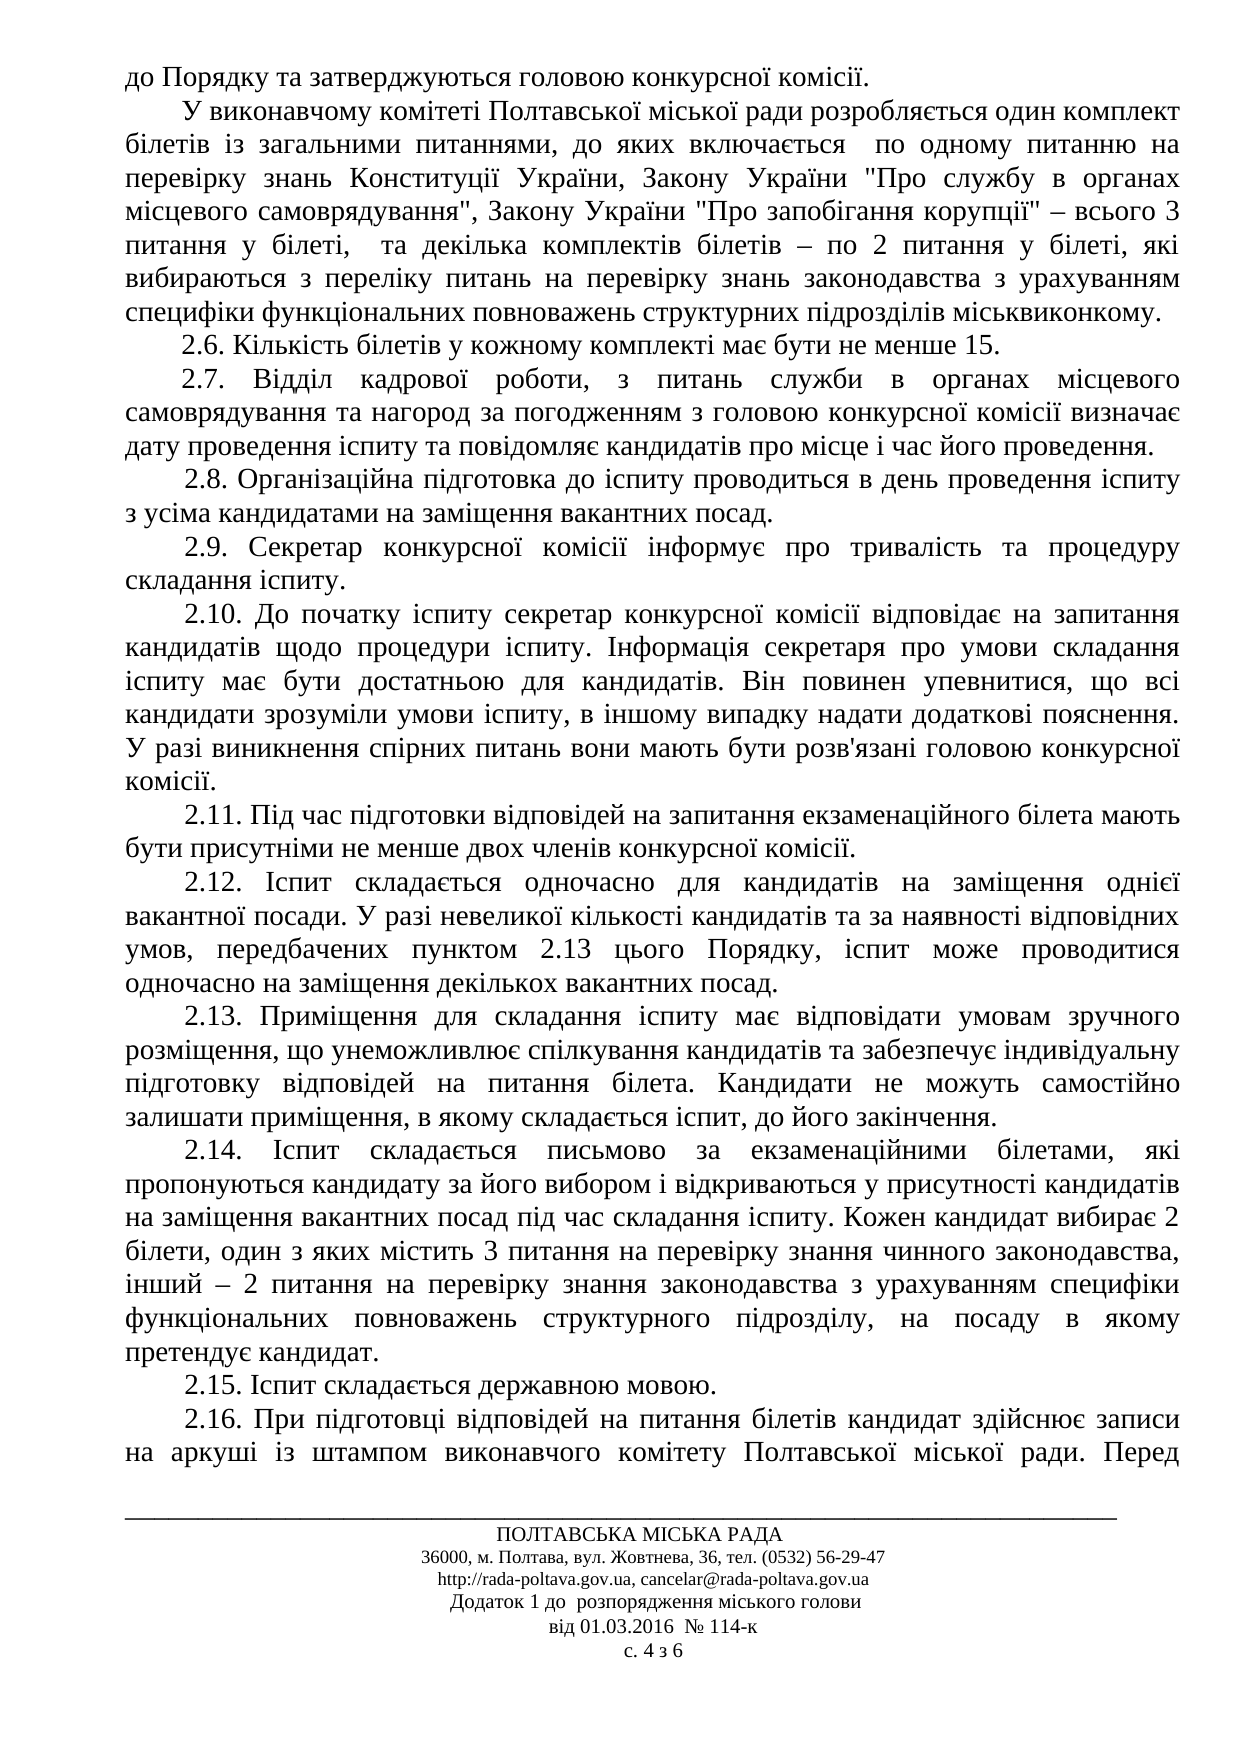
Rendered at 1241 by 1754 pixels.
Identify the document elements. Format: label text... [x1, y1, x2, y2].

text 2.12. Іспит складається одночасно для кандидатів на заміщення однієї вакантної посади. У разі невеликої кількості кандидатів та за наявності відповідних умов, передбачених пунктом 2.13 цього Порядку, іспит може проводитися одночасно на заміщення декількох вакантних посад. [125, 864, 1181, 998]
text 2.16. При підготовці відповідей на питання білетів кандидат здійснює записи на аркуші із штампом виконавчого комітету Полтавської міської ради. Перед [125, 1401, 1181, 1468]
text 2.8. Організаційна підготовка до іспиту проводиться в день проведення іспиту з усіма кандидатами на заміщення вакантних посад. [125, 462, 1181, 529]
text до Порядку та затверджуються головою конкурсної комісії. [125, 59, 1181, 93]
text У виконавчому комітеті Полтавської міської ради розробляється один комплект білетів із загальними питаннями, до яких включається по одному питанню на перевірку знань Конституції України, Закону України "Про службу в органах місцевого самоврядування", Закону України "Про запобігання корупції" – всього 3 питання у білеті, та декілька комплектів білетів – по 2 питання у білеті, які вибираються з переліку питань на перевірку знань законодавства з урахуванням специфіки функціональних повноважень структурних підрозділів міськвиконкому. [125, 93, 1181, 327]
text 2.11. Під час підготовки відповідей на запитання екзаменаційного білета мають бути присутніми не менше двох членів конкурсної комісії. [125, 797, 1181, 864]
text 2.13. Приміщення для складання іспиту має відповідати умовам зручного розміщення, що унеможливлює спілкування кандидатів та забезпечує індивідуальну підготовку відповідей на питання білета. Кандидати не можуть самостійно залишати приміщення, в якому складається іспит, до його закінчення. [125, 998, 1181, 1132]
text 2.7. Відділ кадрової роботи, з питань служби в органах місцевого самоврядування та нагород за погодженням з головою конкурсної комісії визначає дату проведення іспиту та повідомляє кандидатів про місце і час його проведення. [125, 361, 1181, 462]
text 2.9. Секретар конкурсної комісії інформує про тривалість та процедуру складання іспиту. [125, 529, 1181, 596]
text 2.15. Іспит складається державною мовою. [125, 1367, 1181, 1401]
text 2.14. Іспит складається письмово за екзаменаційними білетами, які пропонуються кандидату за його вибором і відкриваються у присутності кандидатів на заміщення вакантних посад під час складання іспиту. Кожен кандидат вибирає 2 білети, один з яких містить 3 питання на перевірку знання чинного законодавства, інший – 2 питання на перевірку знання законодавства з урахуванням специфіки функціональних повноважень структурного підрозділу, на посаду в якому претендує кандидат. [125, 1132, 1181, 1367]
text 2.10. До початку іспиту секретар конкурсної комісії відповідає на запитання кандидатів щодо процедури іспиту. Інформація секретаря про умови складання іспиту має бути достатньою для кандидатів. Він повинен упевнитися, що всі кандидати зрозуміли умови іспиту, в іншому випадку надати додаткові пояснення. У разі виникнення спірних питань вони мають бути розв'язані головою конкурсної комісії. [125, 596, 1181, 797]
text 2.6. Кількість білетів у кожному комплекті має бути не менше 15. [125, 327, 1181, 361]
